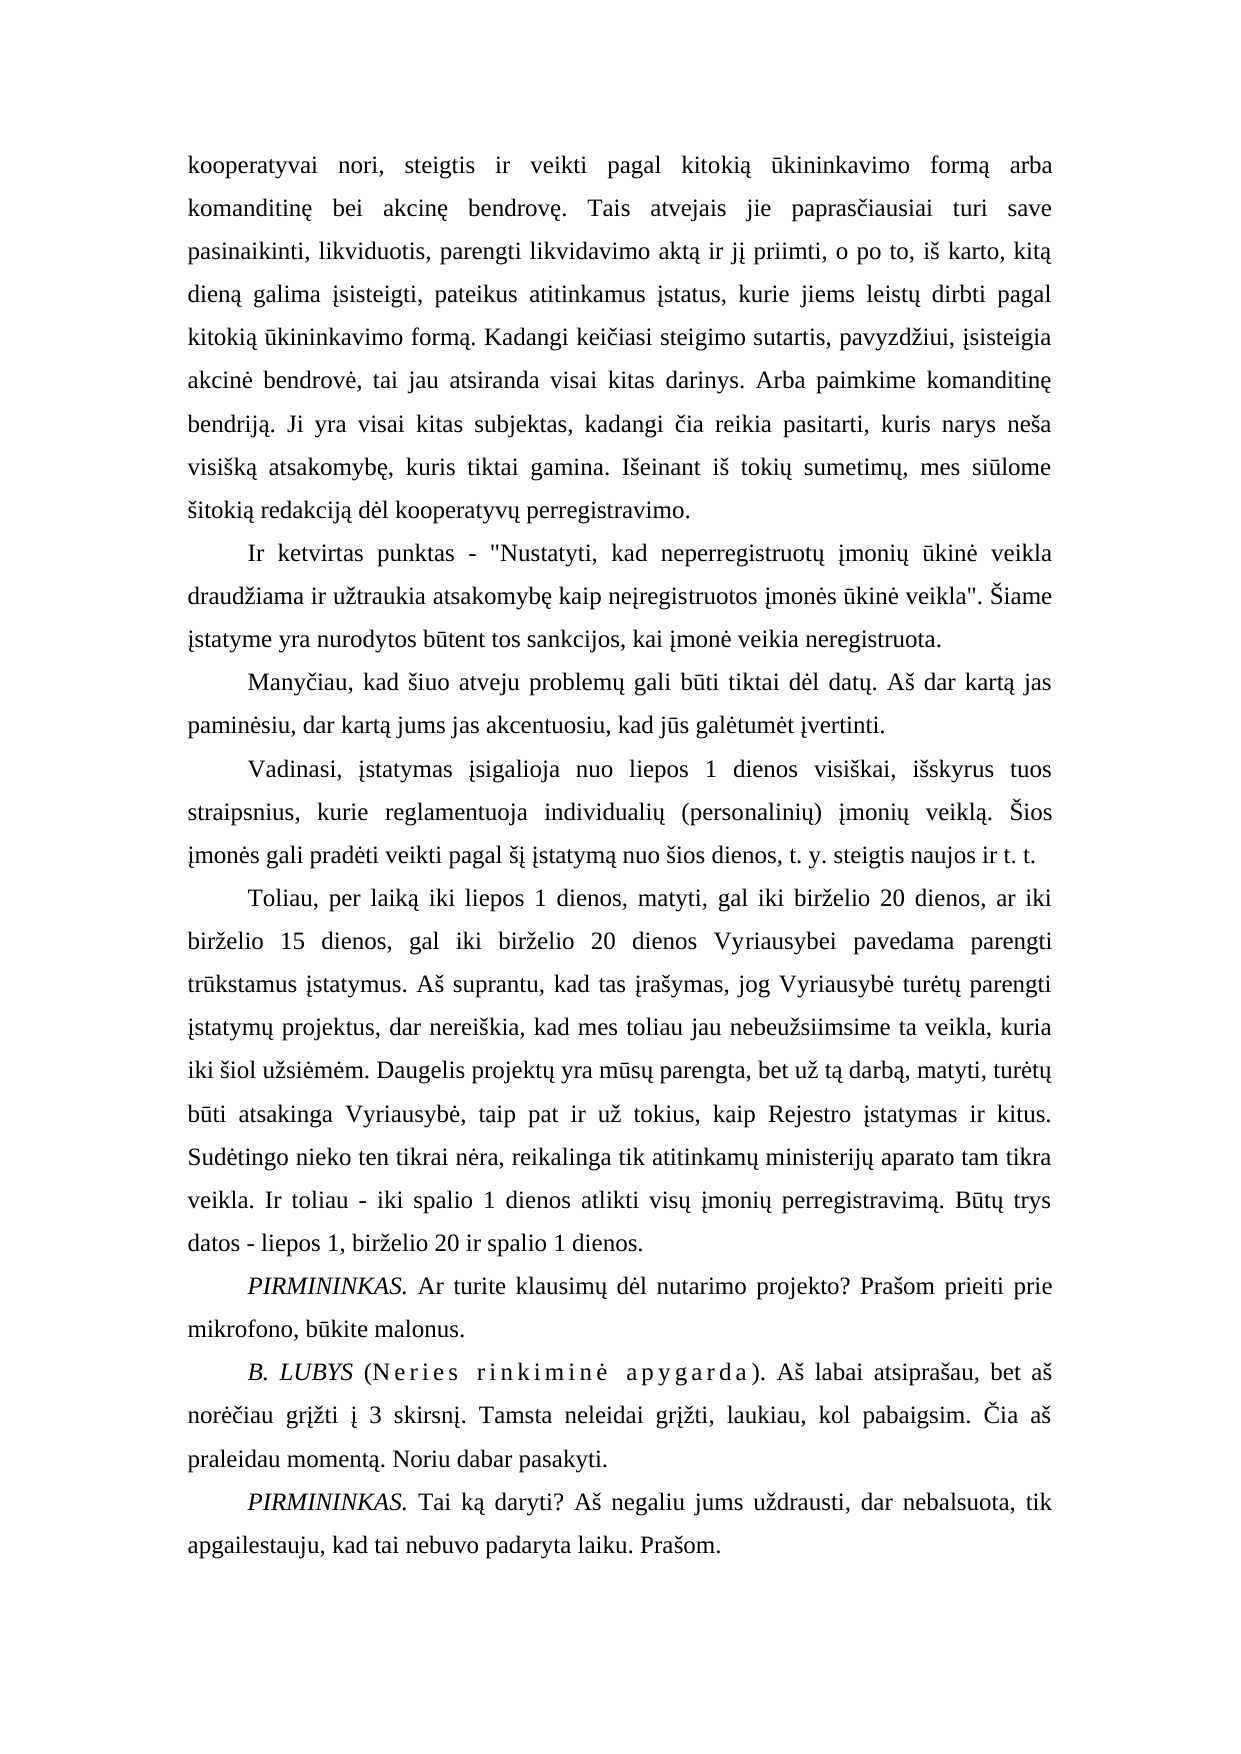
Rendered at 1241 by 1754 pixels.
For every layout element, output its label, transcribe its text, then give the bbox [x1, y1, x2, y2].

text B. LUBYS (Neries rinkiminė apygarda). Aš labai atsiprašau, bet aš norėčiau grįžti į 3 skirsnį. Tamsta neleidai grįžti, laukiau, kol pabaigsim. Čia aš praleidau momentą. Noriu dabar pasakyti. [187, 1357, 1053, 1472]
text Ir ketvirtas punktas - "Nustatyti, kad neperregistruotų įmonių ūkinė veikla draudžiama ir užtraukia atsakomybę kaip neįregis­truotos įmonės ūkinė veikla". Šiame įstatyme yra nurodytos būtent tos sankcijos, kai įmonė veikia neregistruota. [187, 538, 1053, 653]
text PIRMININKAS. Ar turite klausimų dėl nutarimo projekto? Prašom prieiti prie mikrofono, būkite malonus. [187, 1271, 1053, 1343]
text kooperatyvai nori, steigtis ir veikti pagal kito­kią ūkininkavimo formą arba komanditinę bei akcinę bendrovę. Tais atvejais jie paprasčiausiai turi save pasinaikinti, likviduotis, parengti likvidavimo aktą ir jį priimti, o po to, iš karto, kitą dieną galima įsisteigti, pateikus atitinkamus įstatus, kurie jiems leistų dirbti pagal kitokią ūkininkavimo formą. Kadangi keičiasi steigimo sutartis, pavyzdžiui, įsisteigia akcinė bendrovė, tai jau atsiranda visai kitas darinys. Arba paimkime komanditinę bendri­ją. Ji yra visai kitas subjektas, kadangi čia reikia pasitarti, kuris narys neša visišką atsakomybę, kuris tiktai gamina. Išeinant iš tokių sumetimų, mes siūlome šitokią redakciją dėl kooperatyvų perregistravimo. [187, 150, 1053, 524]
text Toliau, per laiką iki liepos 1 dienos, matyti, gal iki birželio 20 dienos, ar iki birželio 15 dienos, gal iki birželio 20 dienos Vy­riausybei pavedama parengti trūkstamus įstatymus. Aš suprantu, kad tas įrašymas, jog Vyriausybė turėtų parengti įstatymų projek­tus, dar nereiškia, kad mes toliau jau nebeužsiimsime ta veikla, kuria iki šiol užsiėmėm. Daugelis projektų yra mūsų parengta, bet už tą darbą, matyti, turėtų būti atsakinga Vyriausybė, taip pat ir už tokius, kaip Rejestro įstatymas ir kitus. Sudėtingo nie­ko ten tikrai nėra, reikalinga tik atitinkamų ministerijų aparato tam tikra veikla. Ir toliau - iki spalio 1 dienos atlikti visų įmonių perregistravimą. Būtų trys datos - liepos 1, birželio 20 ir spalio 1 dienos. [187, 883, 1053, 1257]
text PIRMININKAS. Tai ką daryti? Aš negaliu jums uždrausti, dar nebalsuota, tik apgailestauju, kad tai nebuvo padaryta laiku. Pra­šom. [187, 1487, 1053, 1559]
text Vadinasi, įstatymas įsigalioja nuo liepos 1 dienos visiškai, išskyrus tuos straipsnius, kurie reglamentuoja individualių (perso­nalinių) įmonių veiklą. Šios įmonės gali pradėti veikti pagal šį įstatymą nuo šios dienos, t. y. steigtis naujos ir t. t. [187, 754, 1053, 869]
text Manyčiau, kad šiuo atveju problemų gali būti tiktai dėl datų. Aš dar kartą jas paminėsiu, dar kartą jums jas akcentuosiu, kad jūs galėtumėt įvertinti. [187, 667, 1053, 739]
